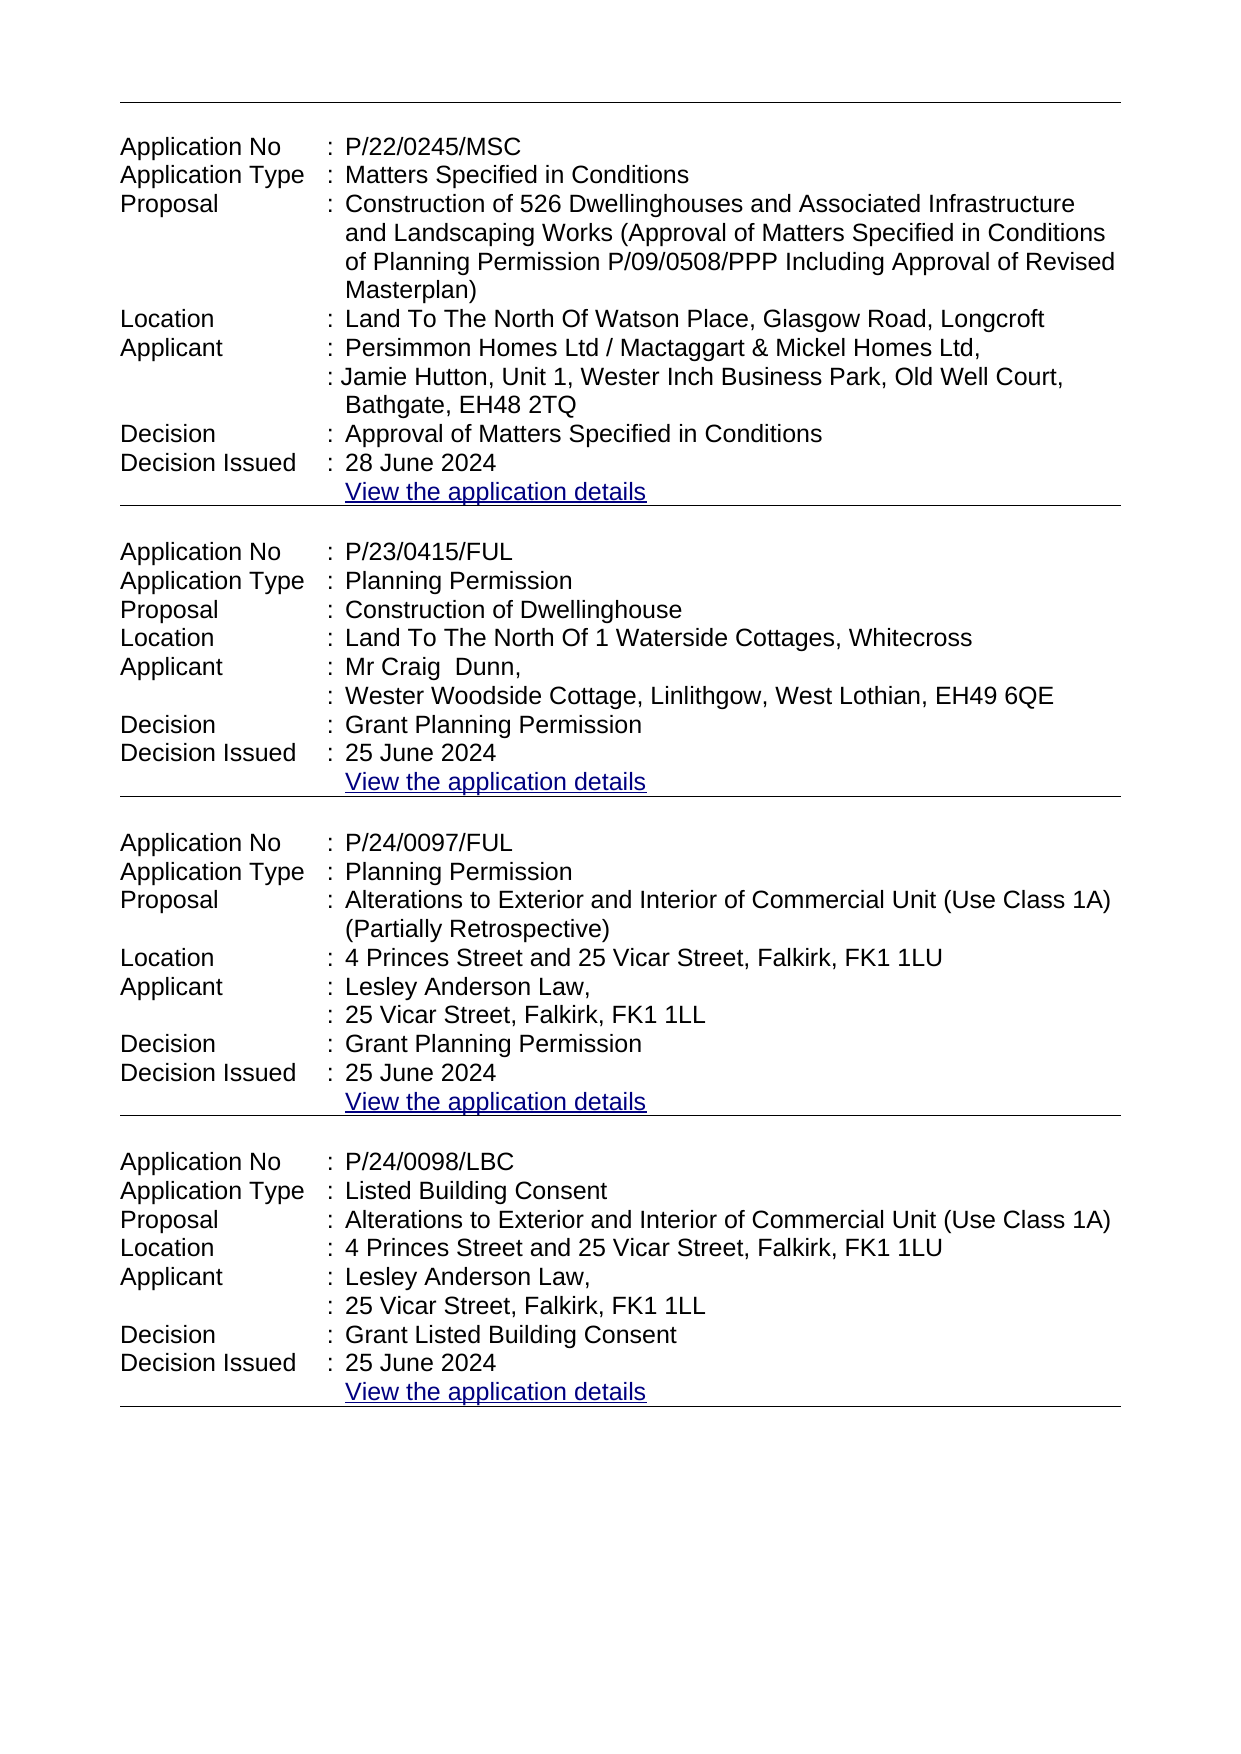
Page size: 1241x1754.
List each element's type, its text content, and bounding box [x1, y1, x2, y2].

text Application No : P/22/0245/MSC [120, 131, 1121, 160]
text Proposal : Alterations to Exterior and Interior of Commercial Unit (Use Class 1A) [120, 885, 1121, 914]
text Application No : P/24/0098/LBC [120, 1147, 1121, 1176]
text Applicant : Mr Craig Dunn, [120, 652, 1121, 681]
text Applicant : Lesley Anderson Law, [120, 971, 1121, 1000]
text of Planning Permission P/09/0508/PPP Including Approval of Revised [120, 246, 1121, 275]
text Proposal : Alterations to Exterior and Interior of Commercial Unit (Use Class 1A) [120, 1204, 1121, 1233]
text Application Type : Matters Specified in Conditions [120, 160, 1121, 189]
text View the application details [120, 1086, 1121, 1115]
text : 25 Vicar Street, Falkirk, FK1 1LL [120, 1000, 1121, 1029]
text Application Type : Listed Building Consent [120, 1176, 1121, 1204]
text (Partially Retrospective) [120, 914, 1121, 943]
text Decision : Grant Planning Permission [120, 709, 1121, 738]
text Bathgate, EH48 2TQ [120, 390, 1121, 419]
text and Landscaping Works (Approval of Matters Specified in Conditions [120, 218, 1121, 246]
text : Wester Woodside Cottage, Linlithgow, West Lothian, EH49 6QE [120, 681, 1121, 709]
text Location : 4 Princes Street and 25 Vicar Street, Falkirk, FK1 1LU [120, 1233, 1121, 1262]
text View the application details [120, 767, 1121, 796]
text Location : Land To The North Of Watson Place, Glasgow Road, Longcroft [120, 304, 1121, 333]
text Application Type : Planning Permission [120, 856, 1121, 885]
text Decision Issued : 28 June 2024 [120, 448, 1121, 476]
text Proposal : Construction of Dwellinghouse [120, 594, 1121, 623]
text Application No : P/24/0097/FUL [120, 828, 1121, 856]
text Application No : P/23/0415/FUL [120, 537, 1121, 566]
text Decision Issued : 25 June 2024 [120, 1348, 1121, 1377]
text Applicant : Persimmon Homes Ltd / Mactaggart & Mickel Homes Ltd, [120, 333, 1121, 361]
text Decision : Grant Planning Permission [120, 1029, 1121, 1058]
text Decision Issued : 25 June 2024 [120, 738, 1121, 767]
text : Jamie Hutton, Unit 1, Wester Inch Business Park, Old Well Court, [120, 361, 1121, 390]
text Location : 4 Princes Street and 25 Vicar Street, Falkirk, FK1 1LU [120, 943, 1121, 971]
text View the application details [120, 1377, 1121, 1406]
text Application Type : Planning Permission [120, 566, 1121, 594]
text View the application details [120, 476, 1121, 505]
text Location : Land To The North Of 1 Waterside Cottages, Whitecross [120, 623, 1121, 652]
text Decision : Grant Listed Building Consent [120, 1319, 1121, 1348]
text Decision Issued : 25 June 2024 [120, 1058, 1121, 1086]
text Decision : Approval of Matters Specified in Conditions [120, 419, 1121, 448]
text Proposal : Construction of 526 Dwellinghouses and Associated Infrastructure [120, 189, 1121, 218]
text Masterplan) [120, 275, 1121, 304]
text : 25 Vicar Street, Falkirk, FK1 1LL [120, 1291, 1121, 1319]
text Applicant : Lesley Anderson Law, [120, 1262, 1121, 1291]
